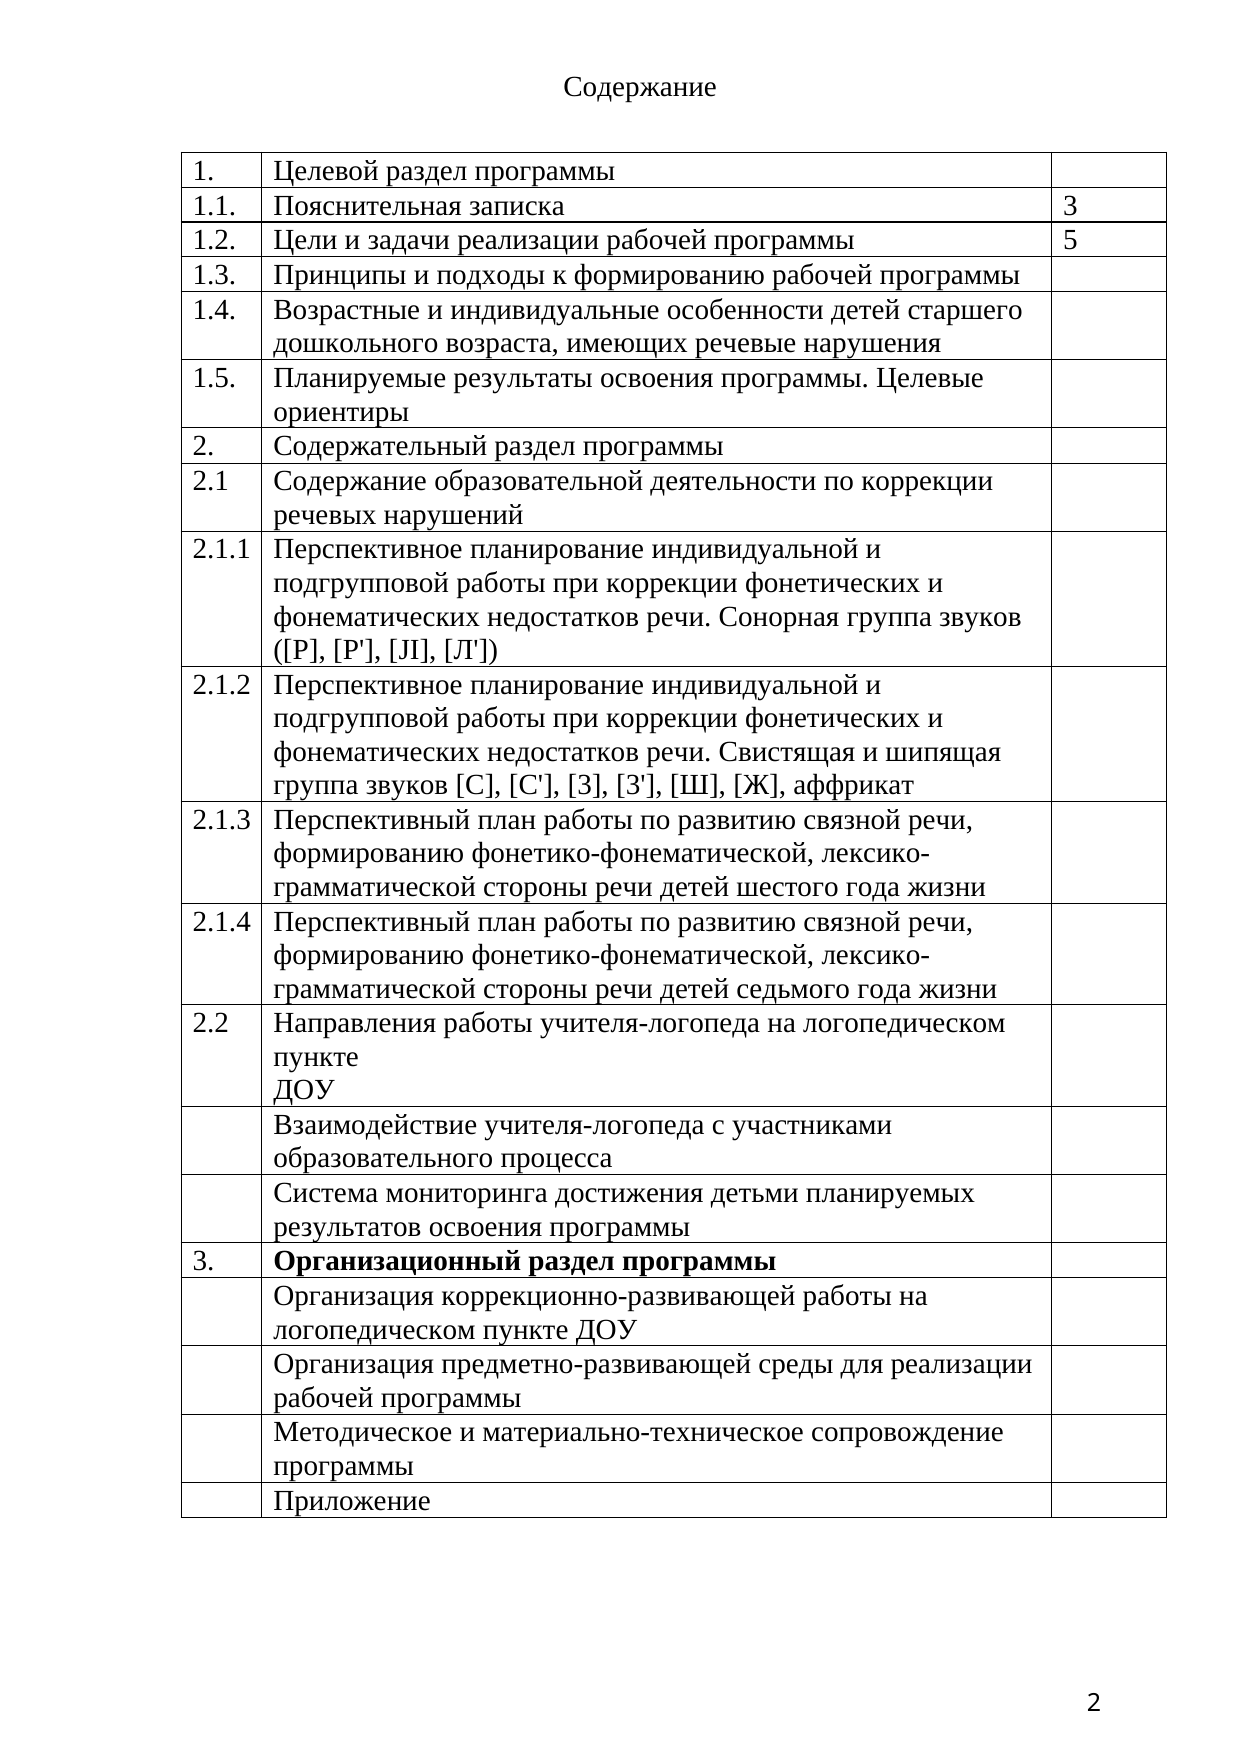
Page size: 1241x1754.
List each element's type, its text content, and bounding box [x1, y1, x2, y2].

table_cell Пояснительная записка [262, 188, 1051, 221]
table_cell Принципы и подходы к формированию рабочей программы [262, 257, 1051, 291]
table_cell [1052, 292, 1166, 359]
table_header 1. [182, 153, 261, 187]
table_header [1052, 153, 1166, 187]
text Содержание [179, 75, 1101, 102]
table_cell [182, 1107, 261, 1174]
table_cell [1052, 464, 1166, 531]
table_cell 1.2. [182, 223, 261, 256]
table_cell Планируемые результаты освоения программы. Целевые ориентиры [262, 360, 1051, 427]
table_cell [1052, 428, 1166, 462]
table_cell 2.2 [182, 1005, 261, 1106]
table_cell 3. [182, 1243, 261, 1277]
table_cell 2.1.1 [182, 532, 261, 666]
table_cell [1052, 1346, 1166, 1413]
table_cell 2.1.3 [182, 802, 261, 903]
table_cell [182, 1346, 261, 1413]
table_cell Приложение [262, 1483, 1051, 1517]
table_cell 1.5. [182, 360, 261, 427]
table_cell [1052, 904, 1166, 1004]
table_cell Взаимодействие учителя-логопеда с участниками образовательного процесса [262, 1107, 1051, 1174]
table_cell Перспективный план работы по развитию связной речи, формированию фонетико-фонематической, лексико-грамматической стороны речи детей шестого года жизни [262, 802, 1051, 903]
table_cell 2. [182, 428, 261, 462]
table_cell 1.4. [182, 292, 261, 359]
table_cell Содержание образовательной деятельности по коррекции речевых нарушений [262, 464, 1051, 531]
table_cell Содержательный раздел программы [262, 428, 1051, 462]
table_cell [1052, 667, 1166, 801]
table_cell Организация предметно-развивающей среды для реализации рабочей программы [262, 1346, 1051, 1413]
table_cell 3 [1052, 188, 1166, 221]
table_cell Направления работы учителя-логопеда на логопедическом пункте ДОУ [262, 1005, 1051, 1106]
table_cell Организационный раздел программы [262, 1243, 1051, 1277]
table_cell [1052, 1175, 1166, 1242]
table_cell [1052, 1005, 1166, 1106]
table_cell [1052, 1415, 1166, 1482]
table_cell Перспективное планирование индивидуальной и подгрупповой работы при коррекции фонетических и фонематических недостатков речи. Свистящая и шипящая группа звуков [С], [С'], [3], [3'], [Ш], [Ж], аффрикат [262, 667, 1051, 801]
table_cell [182, 1415, 261, 1482]
table_cell 2.1.2 [182, 667, 261, 801]
table_cell [182, 1175, 261, 1242]
table_cell 5 [1052, 223, 1166, 256]
table_cell [182, 1278, 261, 1345]
table_cell 2.1.4 [182, 904, 261, 1004]
table_cell [1052, 1278, 1166, 1345]
table_cell [1052, 1107, 1166, 1174]
table_cell [1052, 257, 1166, 291]
table_cell Перспективное планирование индивидуальной и подгрупповой работы при коррекции фонетических и фонематических недостатков речи. Сонорная группа звуков ([Р], [Р'], [JI], [Л']) [262, 532, 1051, 666]
table_header Целевой раздел программы [262, 153, 1051, 187]
table_cell Методическое и материально-техническое сопровождение программы [262, 1415, 1051, 1482]
table_cell Система мониторинга достижения детьми планируемых результатов освоения программы [262, 1175, 1051, 1242]
table_cell [1052, 360, 1166, 427]
table_cell [1052, 1483, 1166, 1517]
table_cell [182, 1483, 261, 1517]
table_cell Организация коррекционно-развивающей работы на логопедическом пункте ДОУ [262, 1278, 1051, 1345]
table_cell Перспективный план работы по развитию связной речи, формированию фонетико-фонематической, лексико-грамматической стороны речи детей седьмого года жизни [262, 904, 1051, 1004]
table_cell 1.1. [182, 188, 261, 221]
table_cell [1052, 532, 1166, 666]
table_cell Возрастные и индивидуальные особенности детей старшего дошкольного возраста, имеющих речевые нарушения [262, 292, 1051, 359]
table_cell [1052, 802, 1166, 903]
table_cell 1.3. [182, 257, 261, 291]
table_cell Цели и задачи реализации рабочей программы [262, 223, 1051, 256]
table_cell 2.1 [182, 464, 261, 531]
table_cell [1052, 1243, 1166, 1277]
